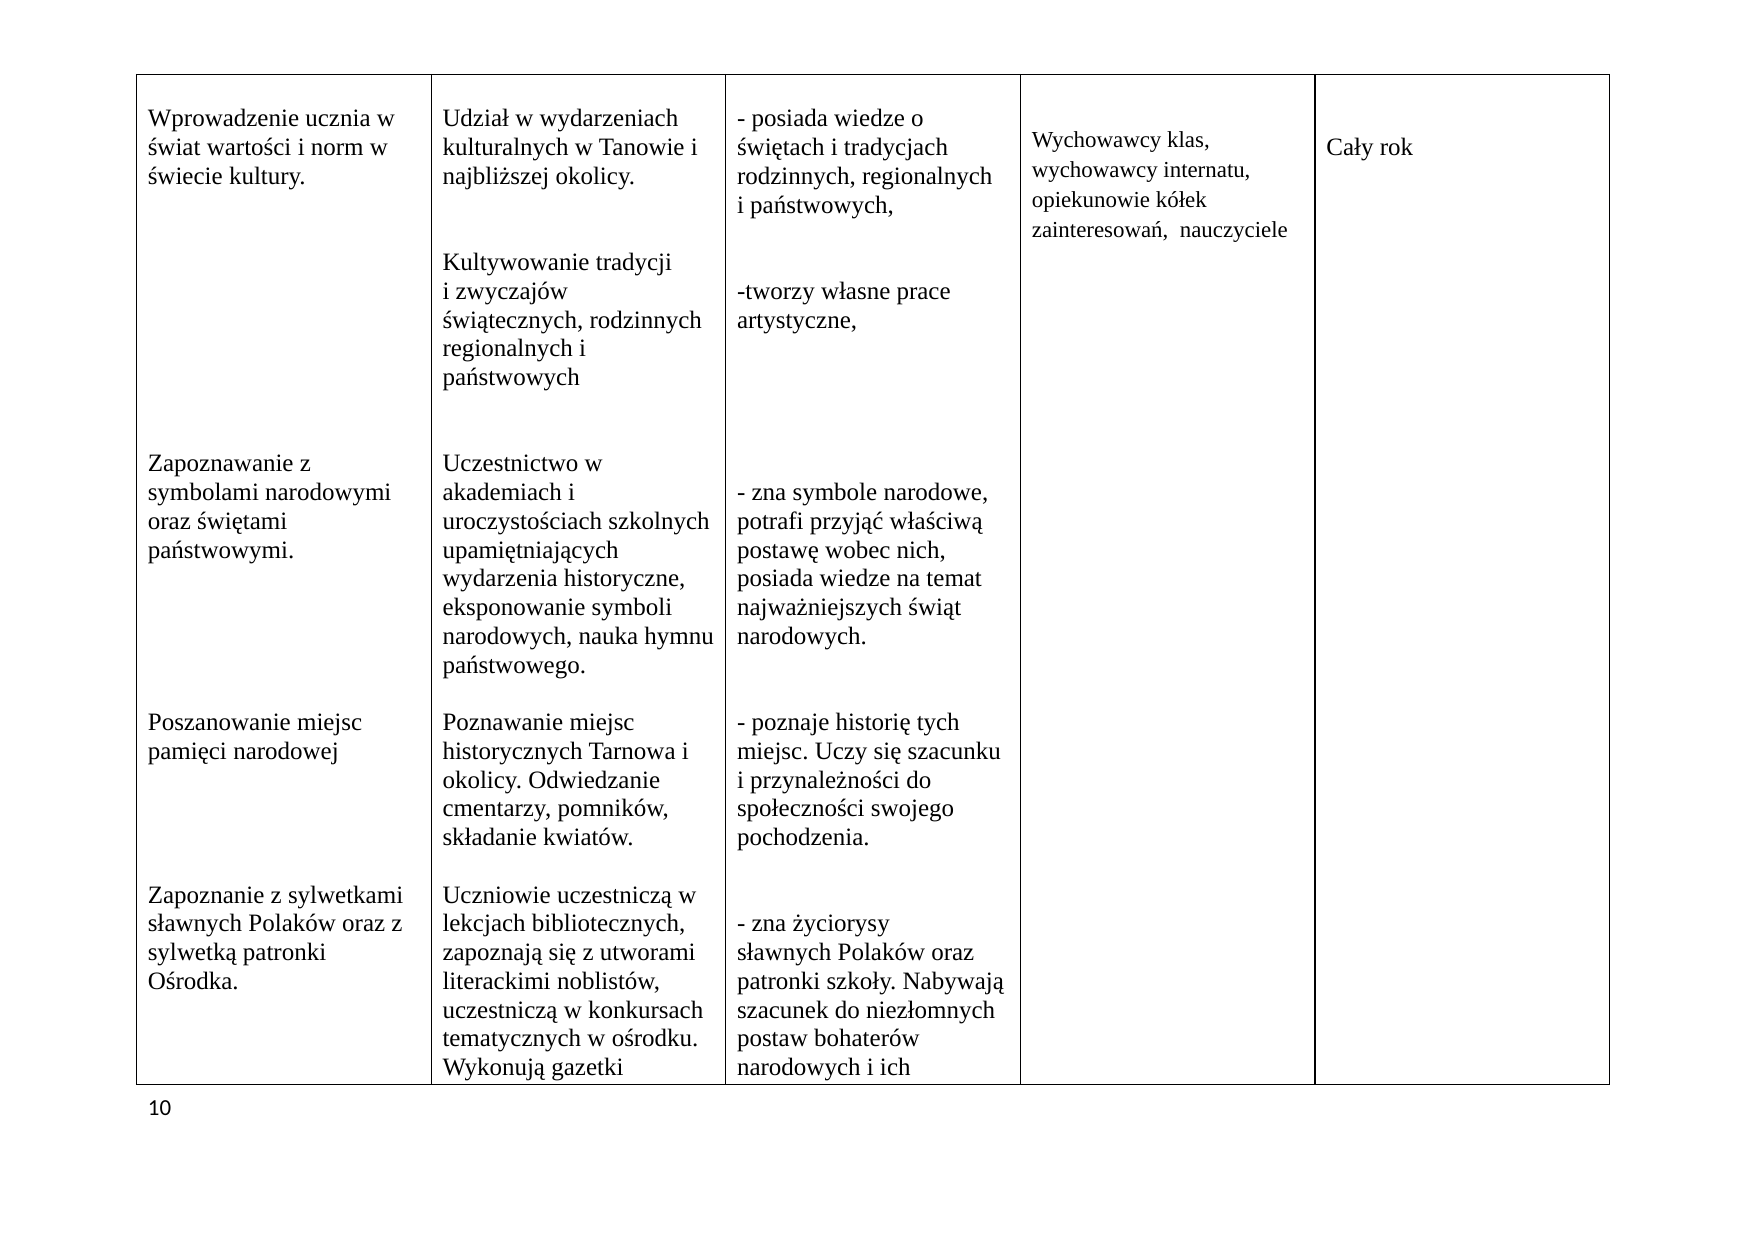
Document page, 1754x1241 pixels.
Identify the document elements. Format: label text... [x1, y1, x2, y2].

table_cell Wprowadzenie ucznia w świat wartości i norm w świecie kultury. Zapoznawanie z symbolami narodowymi oraz świętami państwowymi. Poszanowanie miejsc pamięci narodowej Zapoznanie z sylwetkami sławnych Polaków oraz z sylwetką patronki Ośrodka. [137, 75, 431, 1084]
table_cell Cały rok [1316, 75, 1609, 1084]
table_cell Udział w wydarzeniach kulturalnych w Tanowie i najbliższej okolicy. Kultywowanie tradycji i zwyczajów świątecznych, rodzinnych regionalnych i państwowych Uczestnictwo w akademiach i uroczystościach szkolnych upamiętniających wydarzenia historyczne, eksponowanie symboli narodowych, nauka hymnu państwowego. Poznawanie miejsc historycznych Tarnowa i okolicy. Odwiedzanie cmentarzy, pomników, składanie kwiatów. Uczniowie uczestniczą w lekcjach bibliotecznych, zapoznają się z utworami literackimi noblistów, uczestniczą w konkursach tematycznych w ośrodku. Wykonują gazetki [432, 75, 725, 1084]
table_cell - posiada wiedze o świętach i tradycjach rodzinnych, regionalnych i państwowych, -tworzy własne prace artystyczne, - zna symbole narodowe, potrafi przyjąć właściwą postawę wobec nich, posiada wiedze na temat najważniejszych świąt narodowych. - poznaje historię tych miejsc. Uczy się szacunku i przynależności do społeczności swojego pochodzenia. - zna życiorysy sławnych Polaków oraz patronki szkoły. Nabywają szacunek do niezłomnych postaw bohaterów narodowych i ich [726, 75, 1020, 1084]
table_cell Wychowawcy klas, wychowawcy internatu, opiekunowie kółek zainteresowań, nauczyciele [1021, 75, 1314, 1084]
